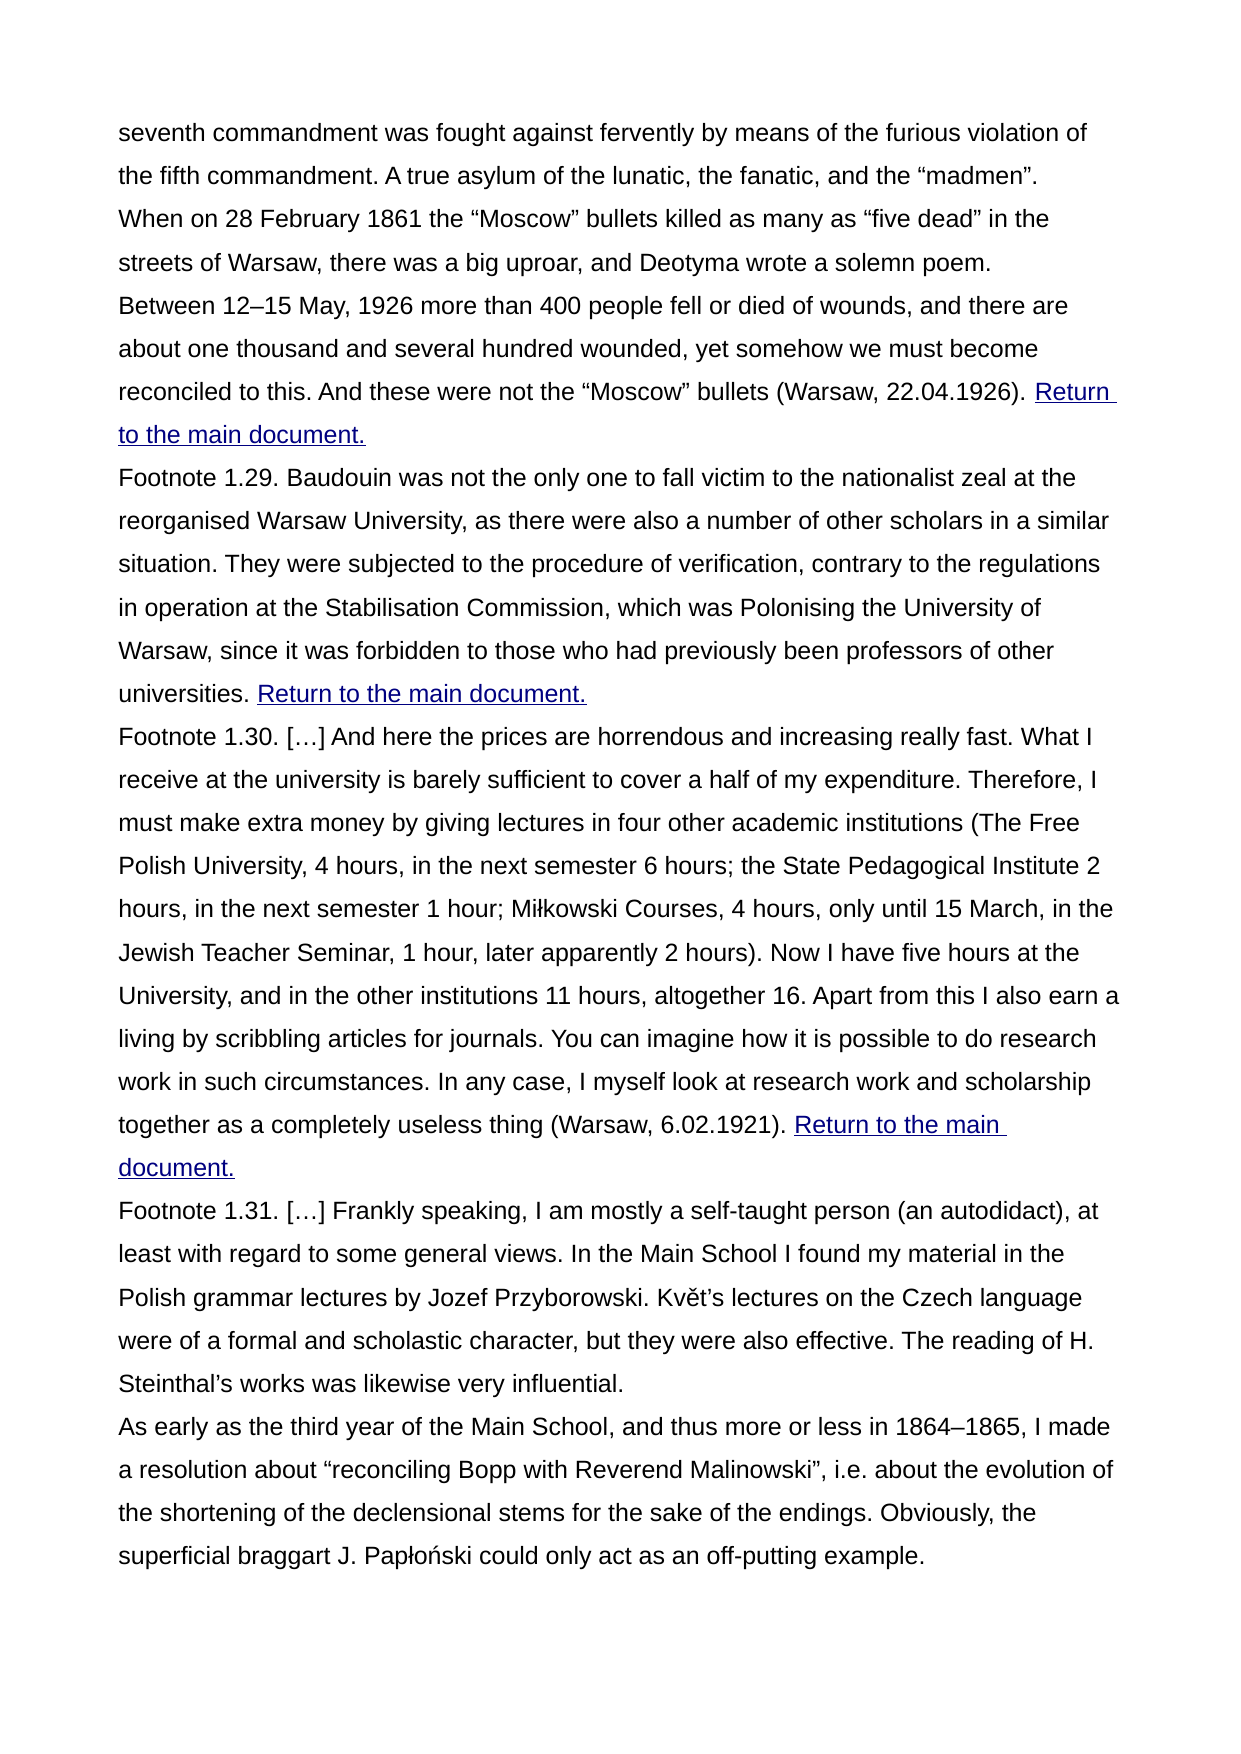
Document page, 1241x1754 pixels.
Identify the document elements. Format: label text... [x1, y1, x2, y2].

text seventh commandment was fought against fervently by means of the furious violation of the fifth commandment. A true asylum of the lunatic, the fanatic, and the “madmen”. [118, 118, 1122, 190]
text Between 12–15 May, 1926 more than 400 people fell or died of wounds, and there are about one thousand and several hundred wounded, yet somehow we must become reconciled to this. And these were not the “Moscow” bullets (Warsaw, 22.04.1926). Return to the main document. [118, 291, 1122, 449]
text Footnote 1.30. […] And here the prices are horrendous and increasing really fast. What I receive at the university is barely sufficient to cover a half of my expenditure. Therefore, I must make extra money by giving lectures in four other academic institutions (The Free Polish University, 4 hours, in the next semester 6 hours; the State Pedagogical Institute 2 hours, in the next semester 1 hour; Miłkowski Courses, 4 hours, only until 15 March, in the Jewish Teacher Seminar, 1 hour, later apparently 2 hours). Now I have five hours at the University, and in the other institutions 11 hours, altogether 16. Apart from this I also earn a living by scribbling articles for journals. You can imagine how it is possible to do research work in such circumstances. In any case, I myself look at research work and scholarship together as a completely useless thing (Warsaw, 6.02.1921). Return to the main document. [118, 722, 1122, 1182]
text When on 28 February 1861 the “Moscow” bullets killed as many as “five dead” in the streets of Warsaw, there was a big uproar, and Deotyma wrote a solemn poem. [118, 204, 1122, 276]
text Footnote 1.29. Baudouin was not the only one to fall victim to the nationalist zeal at the reorganised Warsaw University, as there were also a number of other scholars in a similar situation. They were subjected to the procedure of verification, contrary to the regulations in operation at the Stabilisation Commission, which was Polonising the University of Warsaw, since it was forbidden to those who had previously been professors of other universities. Return to the main document. [118, 463, 1122, 707]
text As early as the third year of the Main School, and thus more or less in 1864–1865, I made a resolution about “reconciling Bopp with Reverend Malinowski”, i.e. about the evolution of the shortening of the declensional stems for the sake of the endings. Obviously, the superficial braggart J. Papłoński could only act as an off-putting example. [118, 1412, 1122, 1570]
text Footnote 1.31. […] Frankly speaking, I am mostly a self-taught person (an autodidact), at least with regard to some general views. In the Main School I found my material in the Polish grammar lectures by Jozef Przyborowski. Květ’s lectures on the Czech language were of a formal and scholastic character, but they were also effective. The reading of H. Steinthal’s works was likewise very influential. [118, 1196, 1122, 1397]
